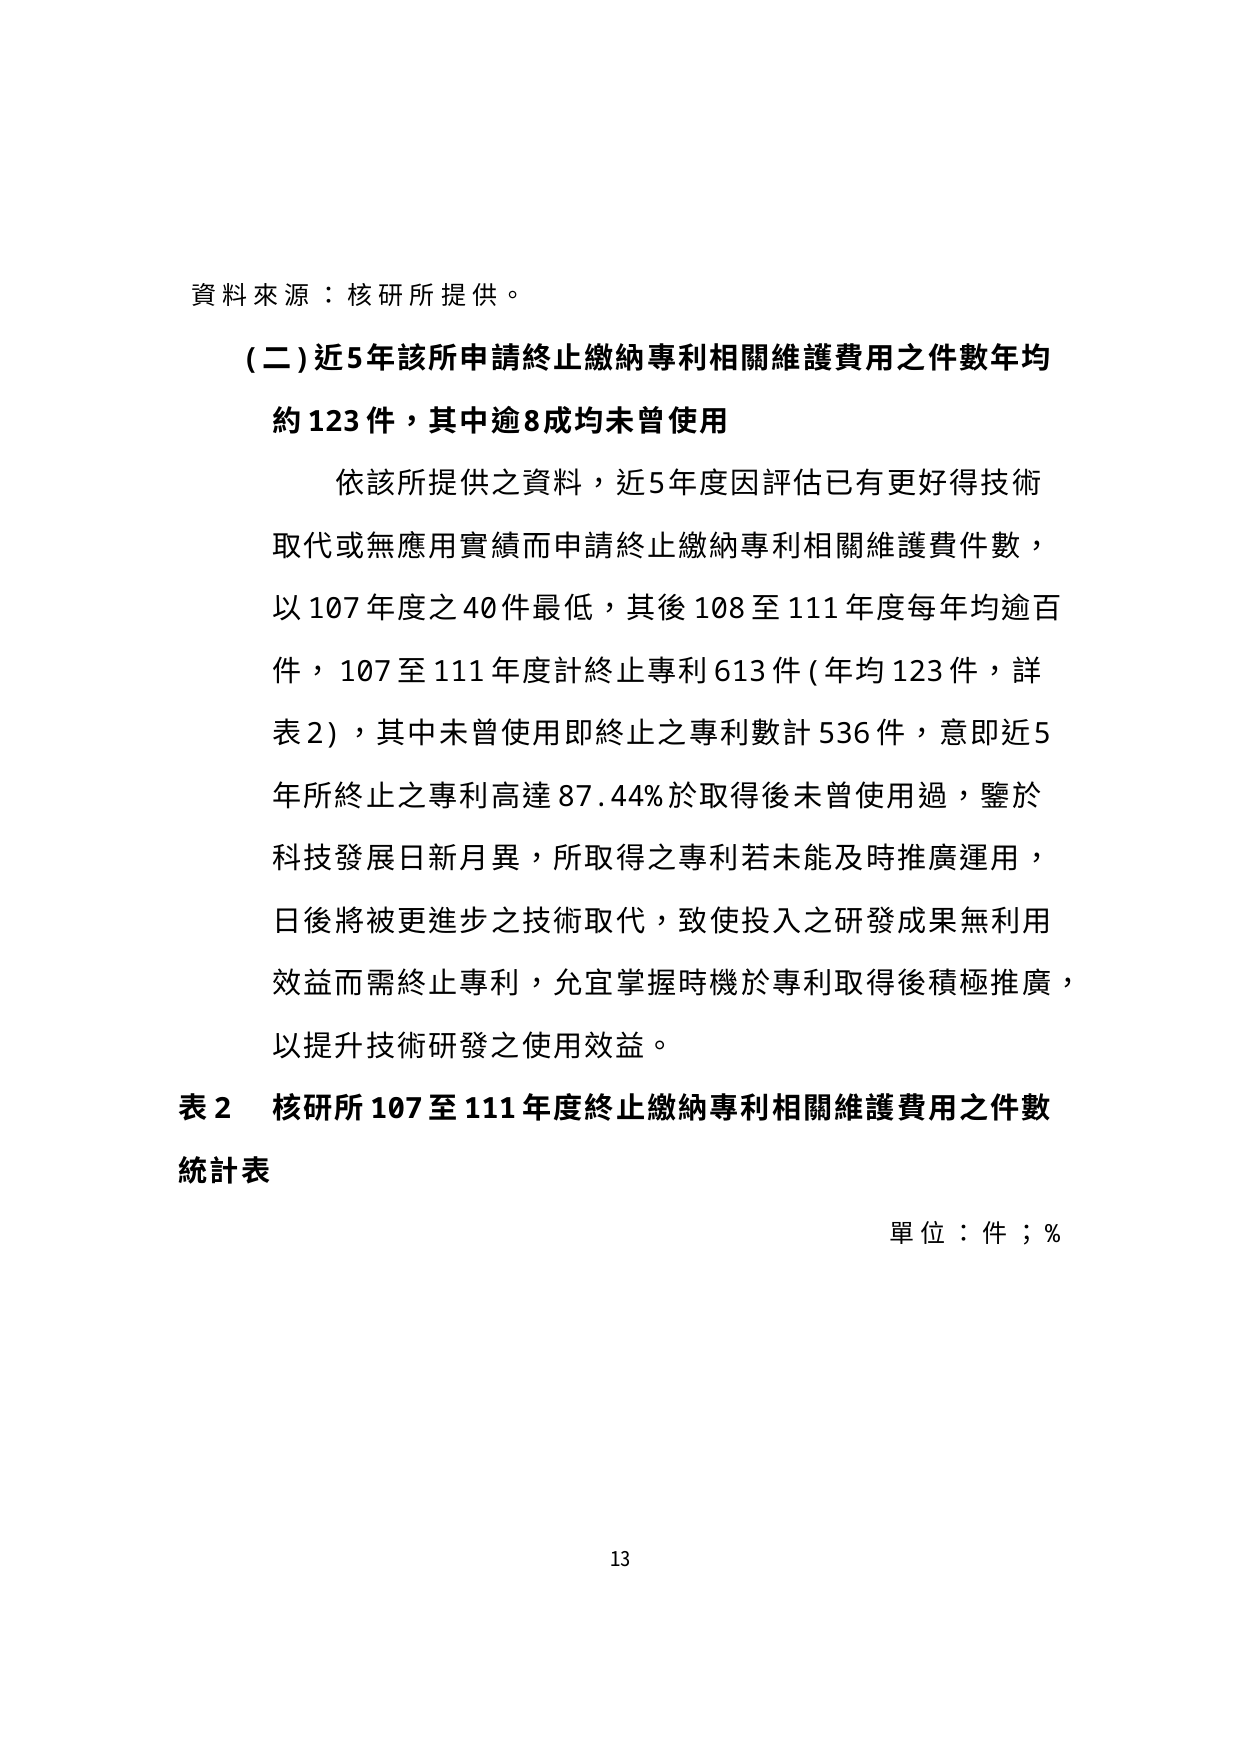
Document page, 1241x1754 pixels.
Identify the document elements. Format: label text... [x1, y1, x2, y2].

text (二)近5年該所申請終止繳納專利相關維護費用之件數年均約123件，其中逾8成均未曾使用 [236, 314, 1063, 439]
text 表2 核研所107至111年度終止繳納專利相關維護費用之件數統計表 [177, 1064, 1063, 1189]
text 依該所提供之資料，近5年度因評估已有更好得技術取代或無應用實績而申請終止繳納專利相關維護費件數，以107年度之40件最低，其後108至111年度每年均逾百件，107至111年度計終止專利613件(年均123件，詳表2)，其中未曾使用即終止之專利數計536件，意即近5年所終止之專利高達87.44%於取得後未曾使用過，鑒於科技發展日新月異，所取得之專利若未能及時推廣運用，日後將被更進步之技術取代，致使投入之研發成果無利用效益而需終止專利，允宜掌握時機於專利取得後積極推廣，以提升技術研發之使用效益。 [266, 439, 1063, 1064]
text 單位：件；% [177, 1189, 1063, 1252]
text 資料來源：核研所提供。 [183, 252, 1063, 314]
